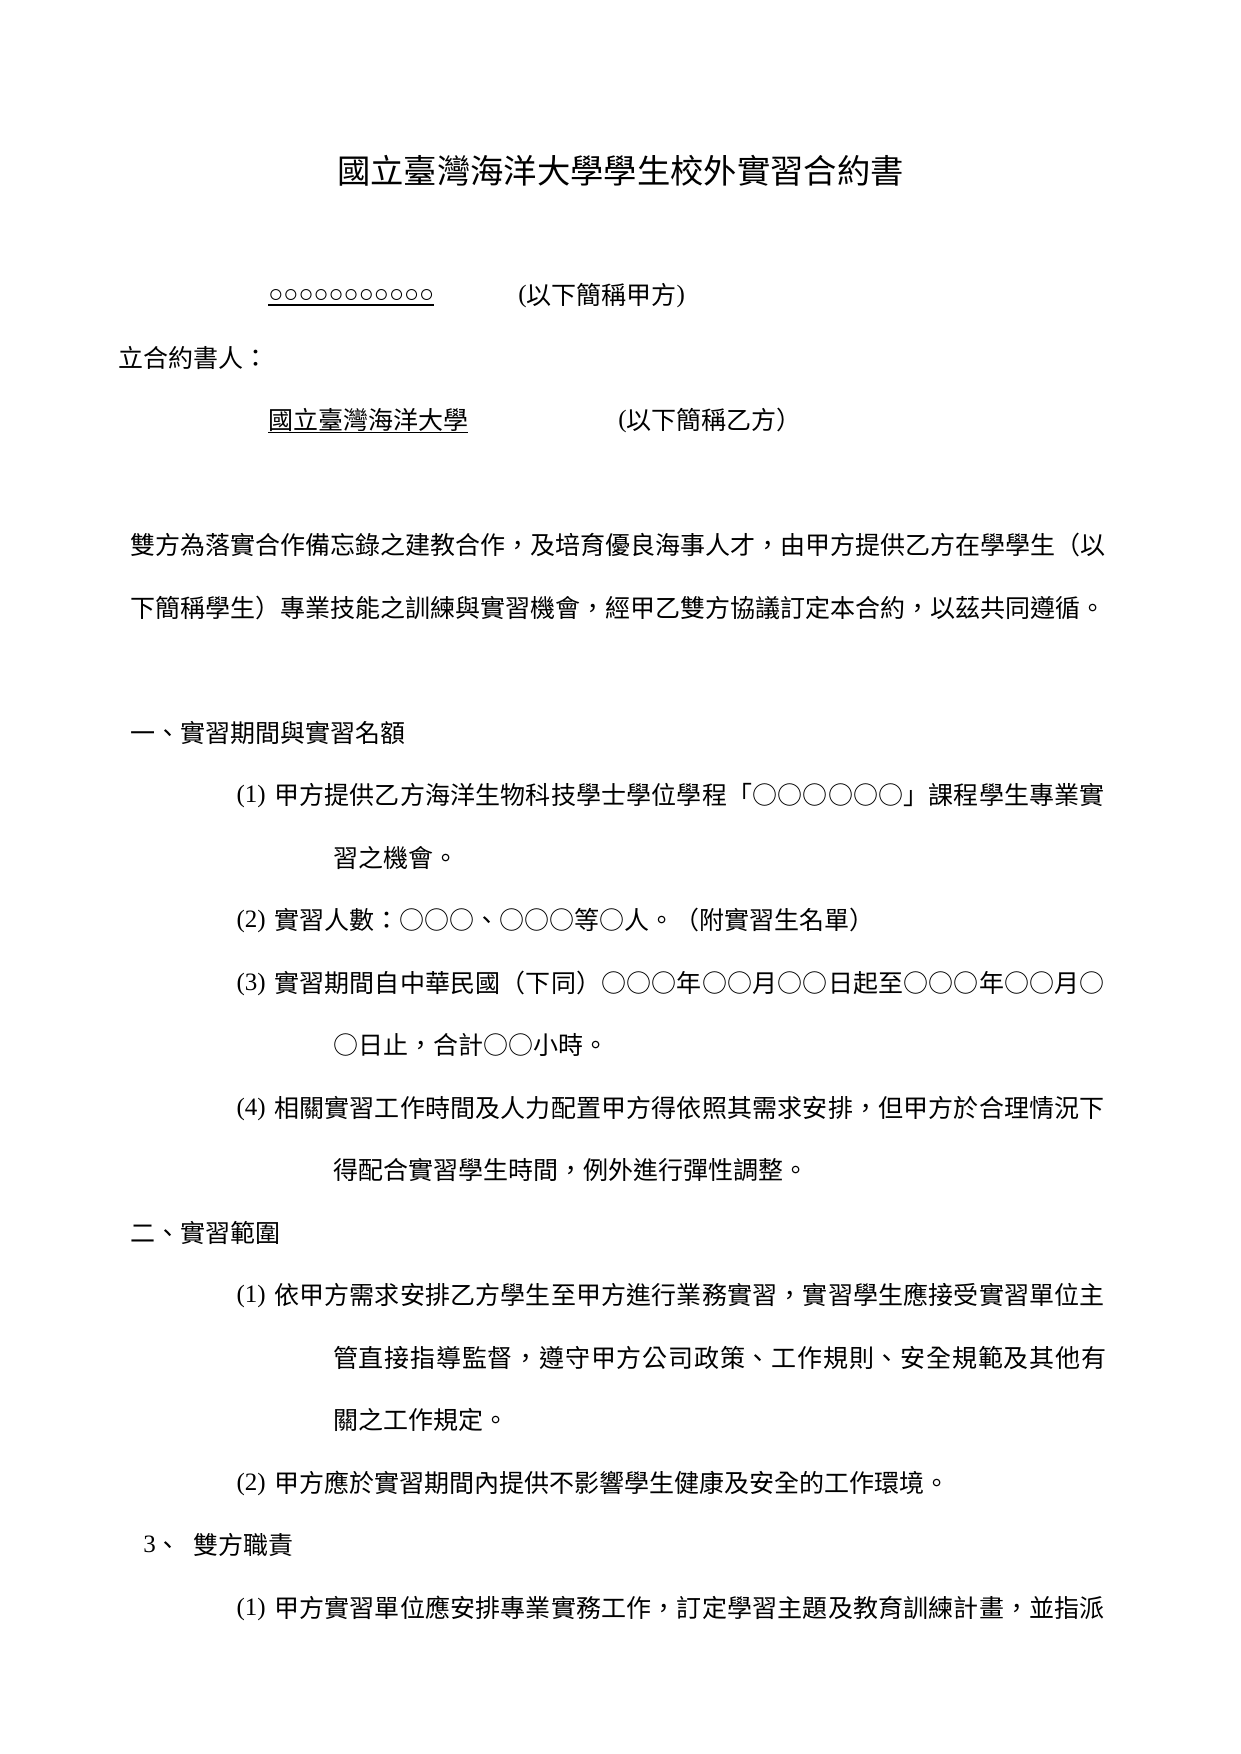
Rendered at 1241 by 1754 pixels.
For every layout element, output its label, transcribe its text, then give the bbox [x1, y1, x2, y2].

list 依甲方需求安排乙方學生至甲方進行業務實習，實習學生應接受實習單位主管直接指導監督，遵守甲方公司政策、工作規則、安全規範及其他有關之工作規定。 [236, 1252, 1107, 1439]
text 國立臺灣海洋大學 (以下簡稱乙方） [118, 377, 1107, 439]
list 甲方應於實習期間內提供不影響學生健康及安全的工作環境。 [236, 1439, 1107, 1502]
list 相關實習工作時間及人力配置甲方得依照其需求安排，但甲方於合理情況下得配合實習學生時間，例外進行彈性調整。 [236, 1064, 1107, 1189]
list 實習期間自中華民國（下同）○○○年○○月○○日起至○○○年○○月○○日止，合計○○小時。 [236, 939, 1107, 1064]
list 雙方職責 [143, 1502, 1122, 1564]
list 甲方實習單位應安排專業實務工作，訂定學習主題及教育訓練計畫，並指派 [236, 1564, 1107, 1627]
list 實習人數：○○○、○○○等○人。（附實習生名單） [236, 877, 1107, 939]
text ○○○○○○○○○○○ (以下簡稱甲方) [118, 252, 1107, 314]
text 雙方為落實合作備忘錄之建教合作，及培育優良海事人才，由甲方提供乙方在學學生（以下簡稱學生）專業技能之訓練與實習機會，經甲乙雙方協議訂定本合約，以茲共同遵循。 [131, 502, 1107, 627]
text 一、實習期間與實習名額 [131, 689, 1122, 752]
text 國立臺灣海洋大學學生校外實習合約書 [118, 127, 1122, 189]
text 二、實習範圍 [131, 1189, 1122, 1252]
list 甲方提供乙方海洋生物科技學士學位學程「○○○○○○」課程學生專業實習之機會。 [236, 752, 1107, 877]
text 立合約書人： [118, 314, 1107, 377]
